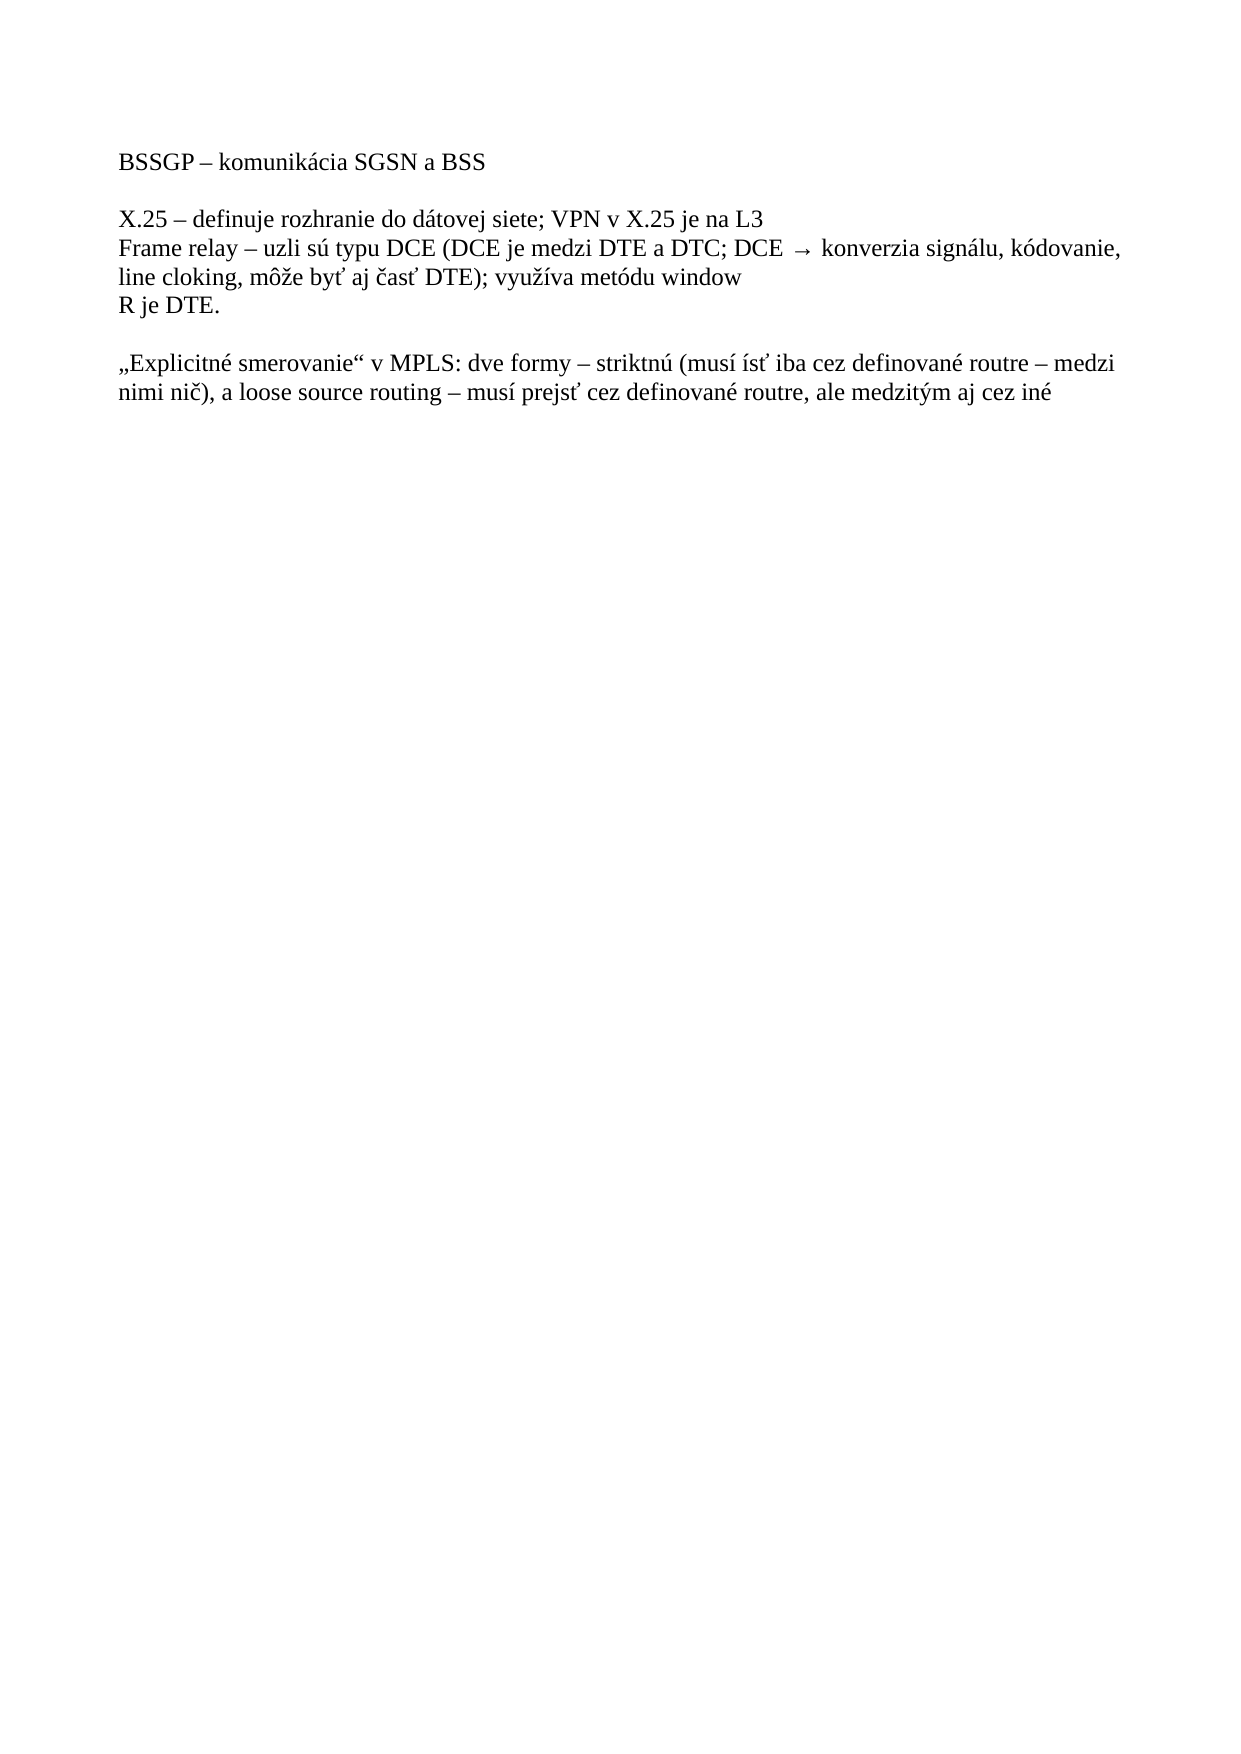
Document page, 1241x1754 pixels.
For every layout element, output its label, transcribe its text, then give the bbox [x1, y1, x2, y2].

text BSSGP – komunikácia SGSN a BSS [118, 147, 1122, 176]
text R je DTE. [118, 291, 1122, 319]
text „Explicitné smerovanie“ v MPLS: dve formy – striktnú (musí ísť iba cez definované routre – medzi nimi nič), a loose source routing – musí prejsť cez definované routre, ale medzitým aj cez iné [118, 348, 1122, 406]
text Frame relay – uzli sú typu DCE (DCE je medzi DTE a DTC; DCE → konverzia signálu, kódovanie, line cloking, môže byť aj časť DTE); využíva metódu window [118, 233, 1122, 291]
text X.25 – definuje rozhranie do dátovej siete; VPN v X.25 je na L3 [118, 204, 1122, 233]
